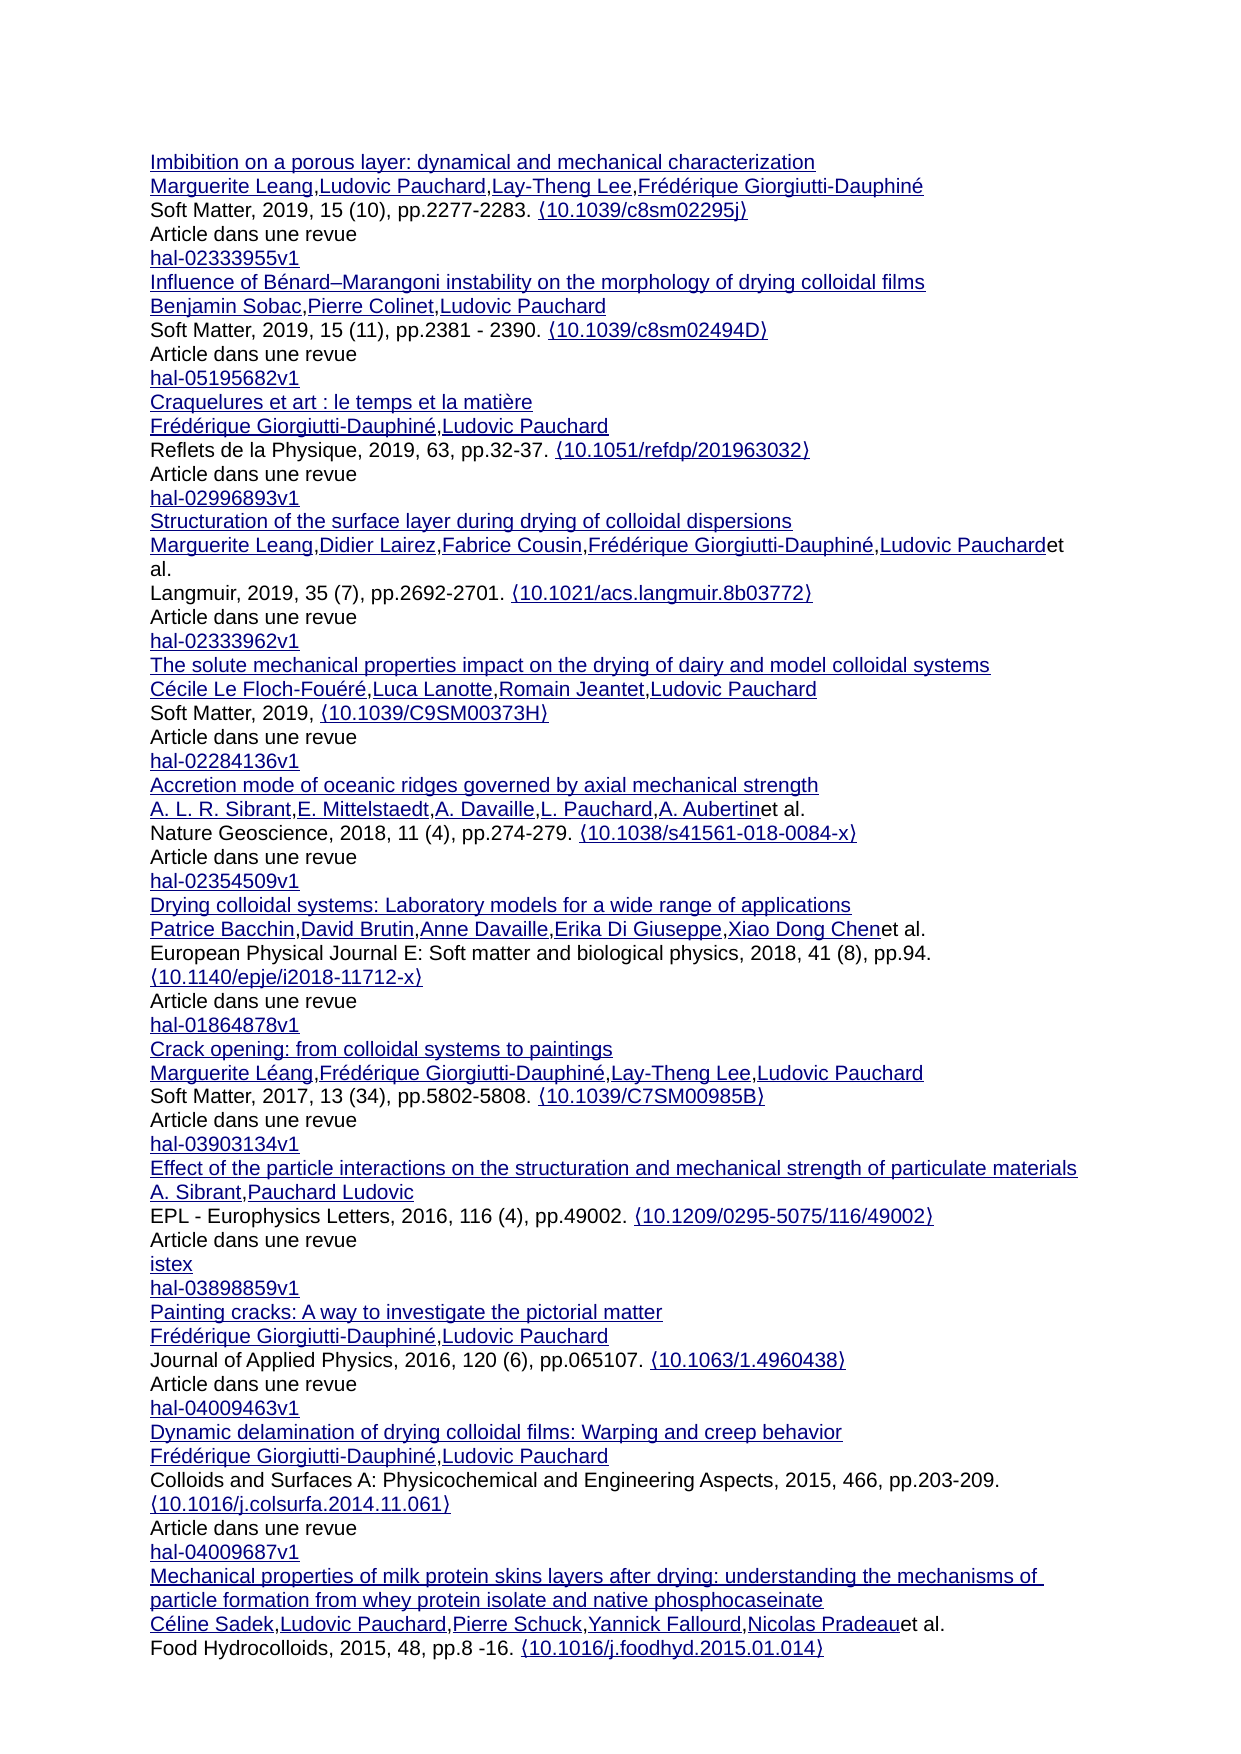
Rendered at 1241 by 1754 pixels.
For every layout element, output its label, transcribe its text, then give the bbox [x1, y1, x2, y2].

table_cell Accretion mode of oceanic ridges governed by axial mechanical strength A. L. R. Sibrant,E. Mittelstaedt,A. Davaille,L. Pauchard,A. Aubertinet al. Nature Geoscience, 2018, 11 (4), pp.274-279. ⟨10.1038/s41561-018-0084-x⟩ Article dans une revue hal-02354509v1 [150, 773, 1090, 893]
table_cell Painting cracks: A way to investigate the pictorial matter Frédérique Giorgiutti-Dauphiné,Ludovic Pauchard Journal of Applied Physics, 2016, 120 (6), pp.065107. ⟨10.1063/1.4960438⟩ Article dans une revue hal-04009463v1 [150, 1300, 1090, 1420]
table_cell The solute mechanical properties impact on the drying of dairy and model colloidal systems Cécile Le Floch-Fouéré,Luca Lanotte,Romain Jeantet,Ludovic Pauchard Soft Matter, 2019, ⟨10.1039/C9SM00373H⟩ Article dans une revue hal-02284136v1 [150, 653, 1090, 773]
table_cell Crack opening: from colloidal systems to paintings Marguerite Léang,Frédérique Giorgiutti-Dauphiné,Lay-Theng Lee,Ludovic Pauchard Soft Matter, 2017, 13 (34), pp.5802-5808. ⟨10.1039/C7SM00985B⟩ Article dans une revue hal-03903134v1 [150, 1036, 1090, 1156]
table_cell Influence of Bénard–Marangoni instability on the morphology of drying colloidal films Benjamin Sobac,Pierre Colinet,Ludovic Pauchard Soft Matter, 2019, 15 (11), pp.2381 - 2390. ⟨10.1039/c8sm02494D⟩ Article dans une revue hal-05195682v1 [150, 270, 1090, 389]
table_cell Effect of the particle interactions on the structuration and mechanical strength of particulate materials A. Sibrant,Pauchard Ludovic EPL - Europhysics Letters, 2016, 116 (4), pp.49002. ⟨10.1209/0295-5075/116/49002⟩ Article dans une revue istex hal-03898859v1 [150, 1156, 1090, 1300]
table_cell Mechanical properties of milk protein skins layers after drying: understanding the mechanisms of particle formation from whey protein isolate and native phosphocaseinate Céline Sadek,Ludovic Pauchard,Pierre Schuck,Yannick Fallourd,Nicolas Pradeauet al. Food Hydrocolloids, 2015, 48, pp.8 -16. ⟨10.1016/j.foodhyd.2015.01.014⟩ [150, 1564, 1090, 1659]
table_cell Dynamic delamination of drying colloidal films: Warping and creep behavior Frédérique Giorgiutti-Dauphiné,Ludovic Pauchard Colloids and Surfaces A: Physicochemical and Engineering Aspects, 2015, 466, pp.203-209. ⟨10.1016/j.colsurfa.2014.11.061⟩ Article dans une revue hal-04009687v1 [150, 1420, 1090, 1563]
table_cell Craquelures et art : le temps et la matière Frédérique Giorgiutti-Dauphiné,Ludovic Pauchard Reflets de la Physique, 2019, 63, pp.32-37. ⟨10.1051/refdp/201963032⟩ Article dans une revue hal-02996893v1 [150, 390, 1090, 509]
table_cell Structuration of the surface layer during drying of colloidal dispersions Marguerite Leang,Didier Lairez,Fabrice Cousin,Frédérique Giorgiutti-Dauphiné,Ludovic Pauchardet al. Langmuir, 2019, 35 (7), pp.2692-2701. ⟨10.1021/acs.langmuir.8b03772⟩ Article dans une revue hal-02333962v1 [150, 509, 1090, 653]
table_cell Drying colloidal systems: Laboratory models for a wide range of applications Patrice Bacchin,David Brutin,Anne Davaille,Erika Di Giuseppe,Xiao Dong Chenet al. European Physical Journal E: Soft matter and biological physics, 2018, 41 (8), pp.94. ⟨10.1140/epje/i2018-11712-x⟩ Article dans une revue hal-01864878v1 [150, 893, 1090, 1036]
table_cell Imbibition on a porous layer: dynamical and mechanical characterization Marguerite Leang,Ludovic Pauchard,Lay-Theng Lee,Frédérique Giorgiutti-Dauphiné Soft Matter, 2019, 15 (10), pp.2277-2283. ⟨10.1039/c8sm02295j⟩ Article dans une revue hal-02333955v1 [150, 150, 1090, 270]
